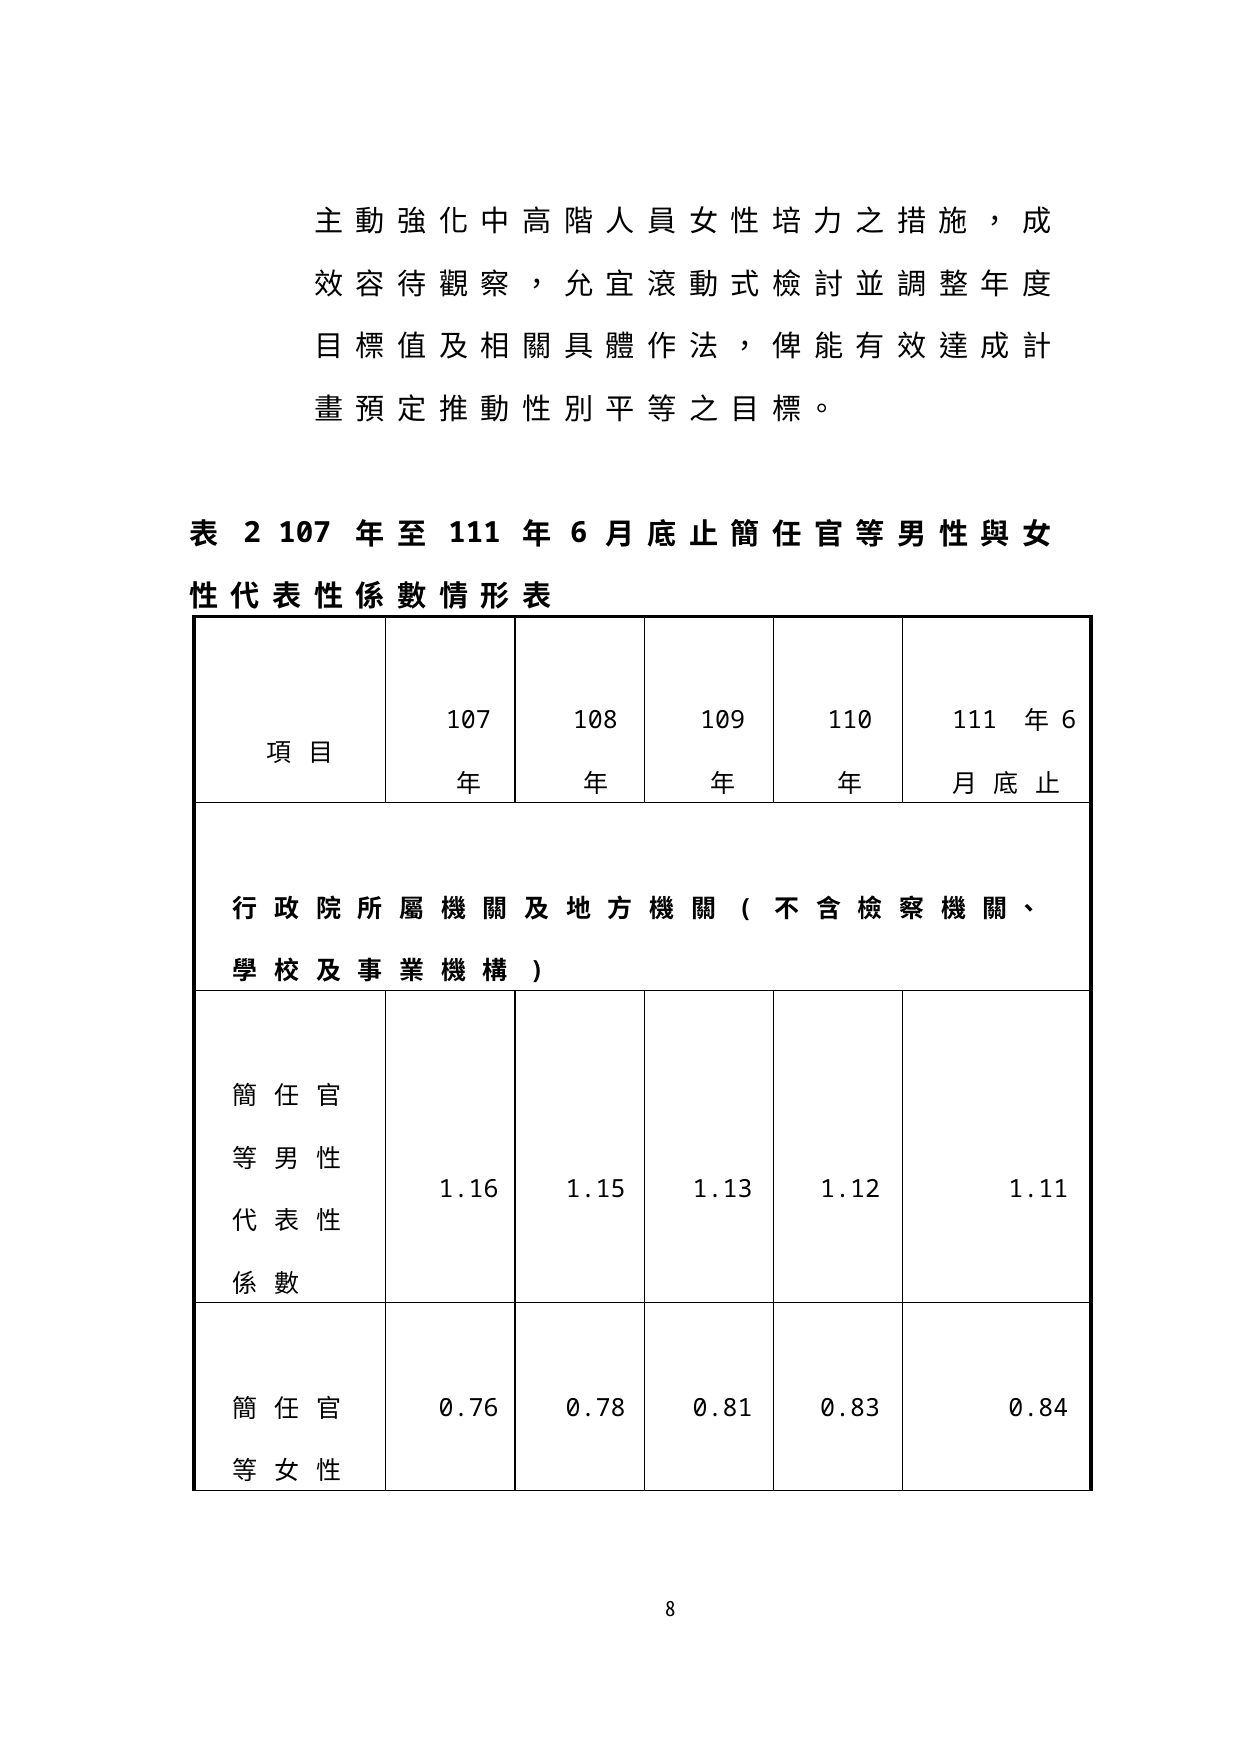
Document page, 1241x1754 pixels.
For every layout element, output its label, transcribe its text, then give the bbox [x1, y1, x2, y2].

text 主動強化中高階人員女性培力之措施，成效容待觀察，允宜滾動式檢討並調整年度目標值及相關具體作法，俾能有效達成計畫預定推動性別平等之目標。 [271, 177, 1058, 427]
table_cell 0.81 [645, 1303, 773, 1490]
table_header 110年 [774, 618, 902, 802]
table_cell 1.13 [645, 991, 773, 1302]
table_cell 0.76 [386, 1303, 514, 1490]
table_header 107年 [386, 618, 514, 802]
text 表2 107年至111年6月底止簡任官等男性與女性代表性係數情形表 [183, 490, 1058, 615]
table_header 109年 [645, 618, 773, 802]
table_cell 簡任官等女性 [196, 1303, 385, 1490]
table_cell 1.11 [903, 991, 1089, 1302]
table_cell 簡任官等男性代表性係數 [196, 991, 385, 1302]
table_cell 1.12 [774, 991, 902, 1302]
table_cell 行政院所屬機關及地方機關(不含檢察機關、學校及事業機構) [196, 803, 1089, 990]
table_header 項目 [196, 618, 385, 802]
table_cell 0.78 [516, 1303, 644, 1490]
table_cell 1.16 [386, 991, 514, 1302]
table_cell 1.15 [516, 991, 644, 1302]
table_cell 0.83 [774, 1303, 902, 1490]
table_cell 0.84 [903, 1303, 1089, 1490]
table_header 111年6月底止 [903, 618, 1089, 802]
table_header 108年 [516, 618, 644, 802]
